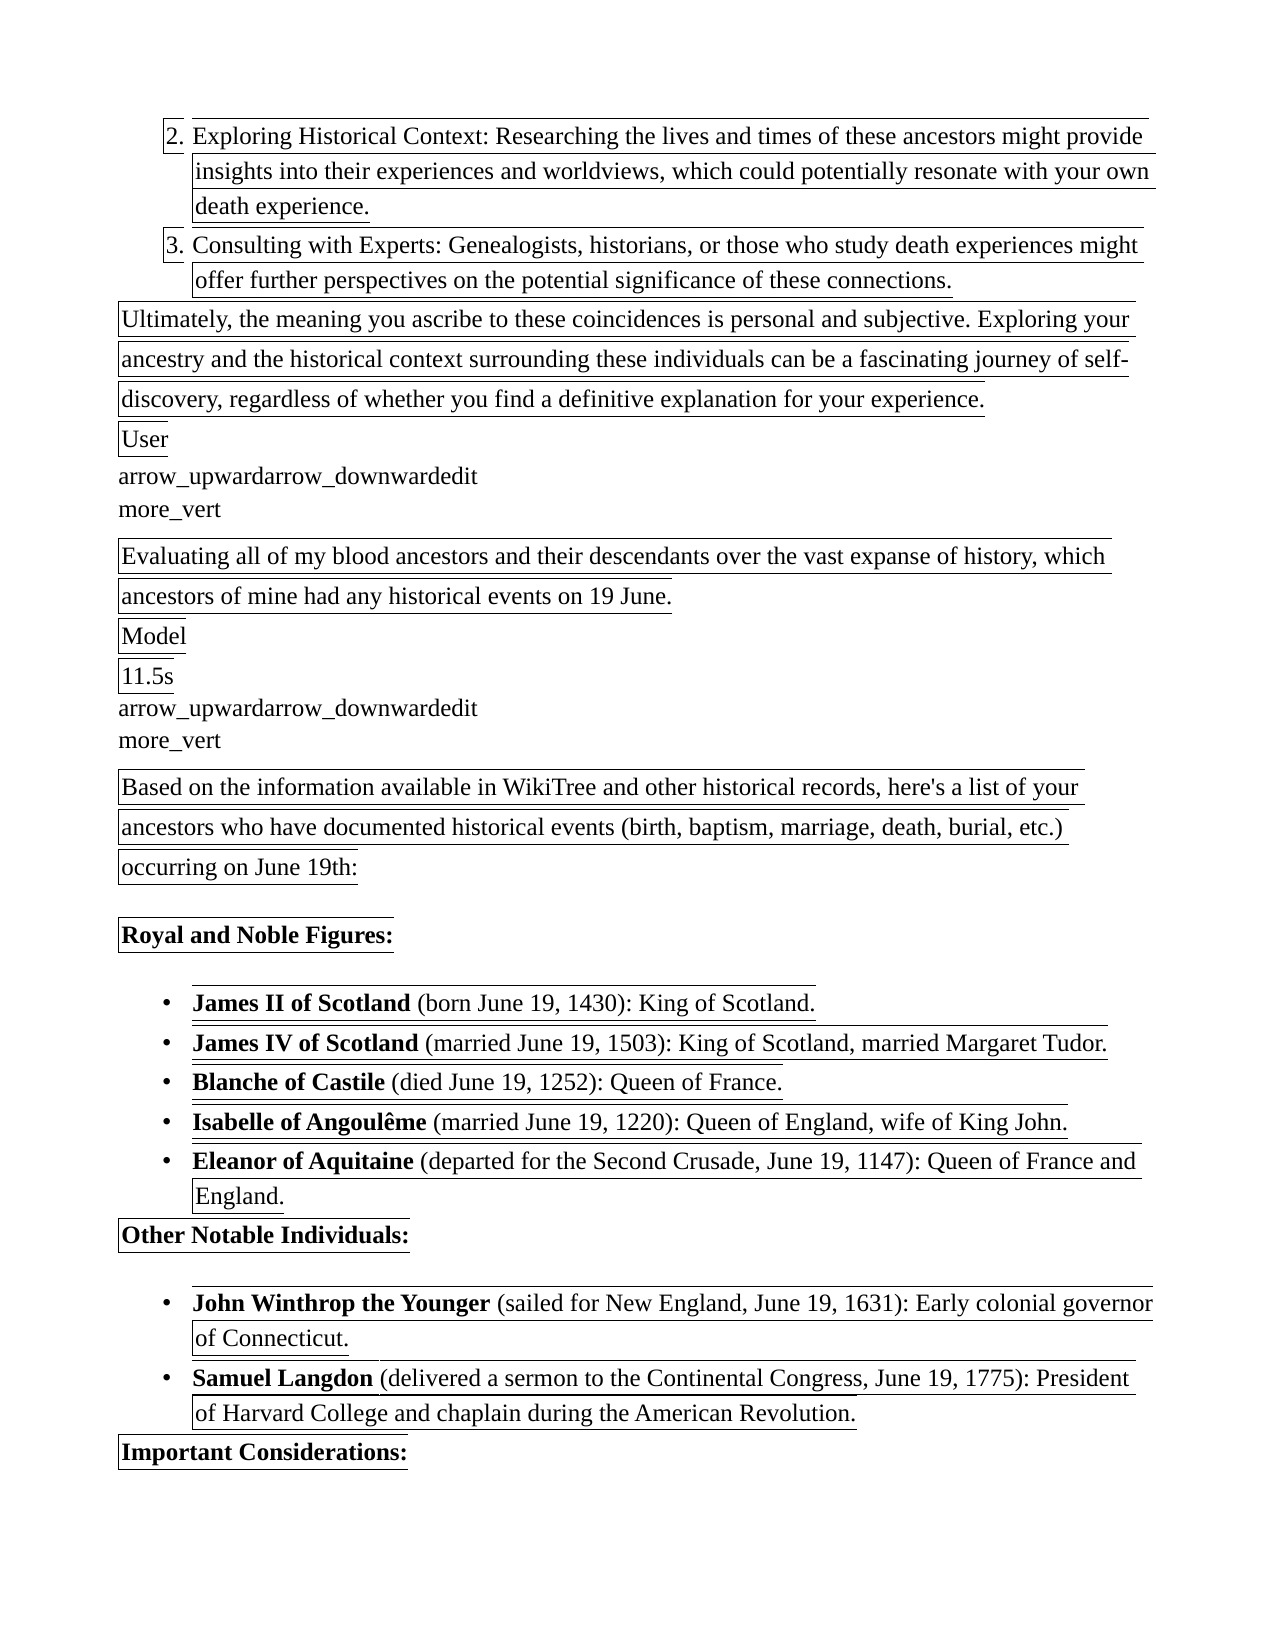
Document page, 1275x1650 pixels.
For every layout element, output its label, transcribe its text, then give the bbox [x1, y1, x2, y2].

text User [119, 421, 1157, 456]
text Model [119, 618, 1157, 653]
text Evaluating all of my blood ancestors and their descendants over the vast expanse of history, which ancestors of mine had any historical events on 19 June. [118, 538, 1157, 613]
text Ultimately, the meaning you ascribe to these coincidences is personal and subjective. Exploring your ancestry and the historical context surrounding these individuals can be a fascinating journey of self-discovery, regardless of whether you find a definitive explanation for your experience. [118, 301, 1157, 416]
text arrow_upwardarrow_downwardedit [118, 693, 1157, 721]
list Eleanor of Aquitaine (departed for the Second Crusade, June 19, 1147): Queen of France and England. [162, 1143, 1157, 1213]
text 11.5s [119, 658, 1157, 693]
text more_vert [118, 494, 1157, 523]
list Exploring Historical Context: Researching the lives and times of these ancestors might provide insights into their experiences and worldviews, which could potentially resonate with your own death experience. [162, 118, 1157, 222]
text more_vert [118, 726, 1157, 754]
text Other Notable Individuals: [118, 1217, 1157, 1252]
list James IV of Scotland (married June 19, 1503): King of Scotland, married Margaret Tudor. [162, 1025, 1157, 1059]
text Based on the information available in WikiTree and other historical records, here's a list of your ancestors who have documented historical events (birth, baptism, marriage, death, burial, etc.) occurring on June 19th: [118, 769, 1157, 884]
list Consulting with Experts: Genealogists, historians, or those who study death experiences might offer further perspectives on the potential significance of these connections. [162, 227, 1157, 297]
text Important Considerations: [119, 1434, 1157, 1469]
list Blanche of Castile (died June 19, 1252): Queen of France. [162, 1064, 1157, 1099]
list Samuel Langdon (delivered a sermon to the Continental Congress, June 19, 1775): President of Harvard College and chaplain during the American Revolution. [162, 1360, 1157, 1429]
text arrow_upwardarrow_downwardedit [118, 461, 1157, 490]
list Isabelle of Angoulême (married June 19, 1220): Queen of England, wife of King John. [162, 1104, 1157, 1138]
list John Winthrop the Younger (sailed for New England, June 19, 1631): Early colonial governor of Connecticut. [162, 1286, 1157, 1355]
list James II of Scotland (born June 19, 1430): King of Scotland. [162, 985, 1157, 1020]
text Royal and Noble Figures: [119, 917, 1157, 952]
